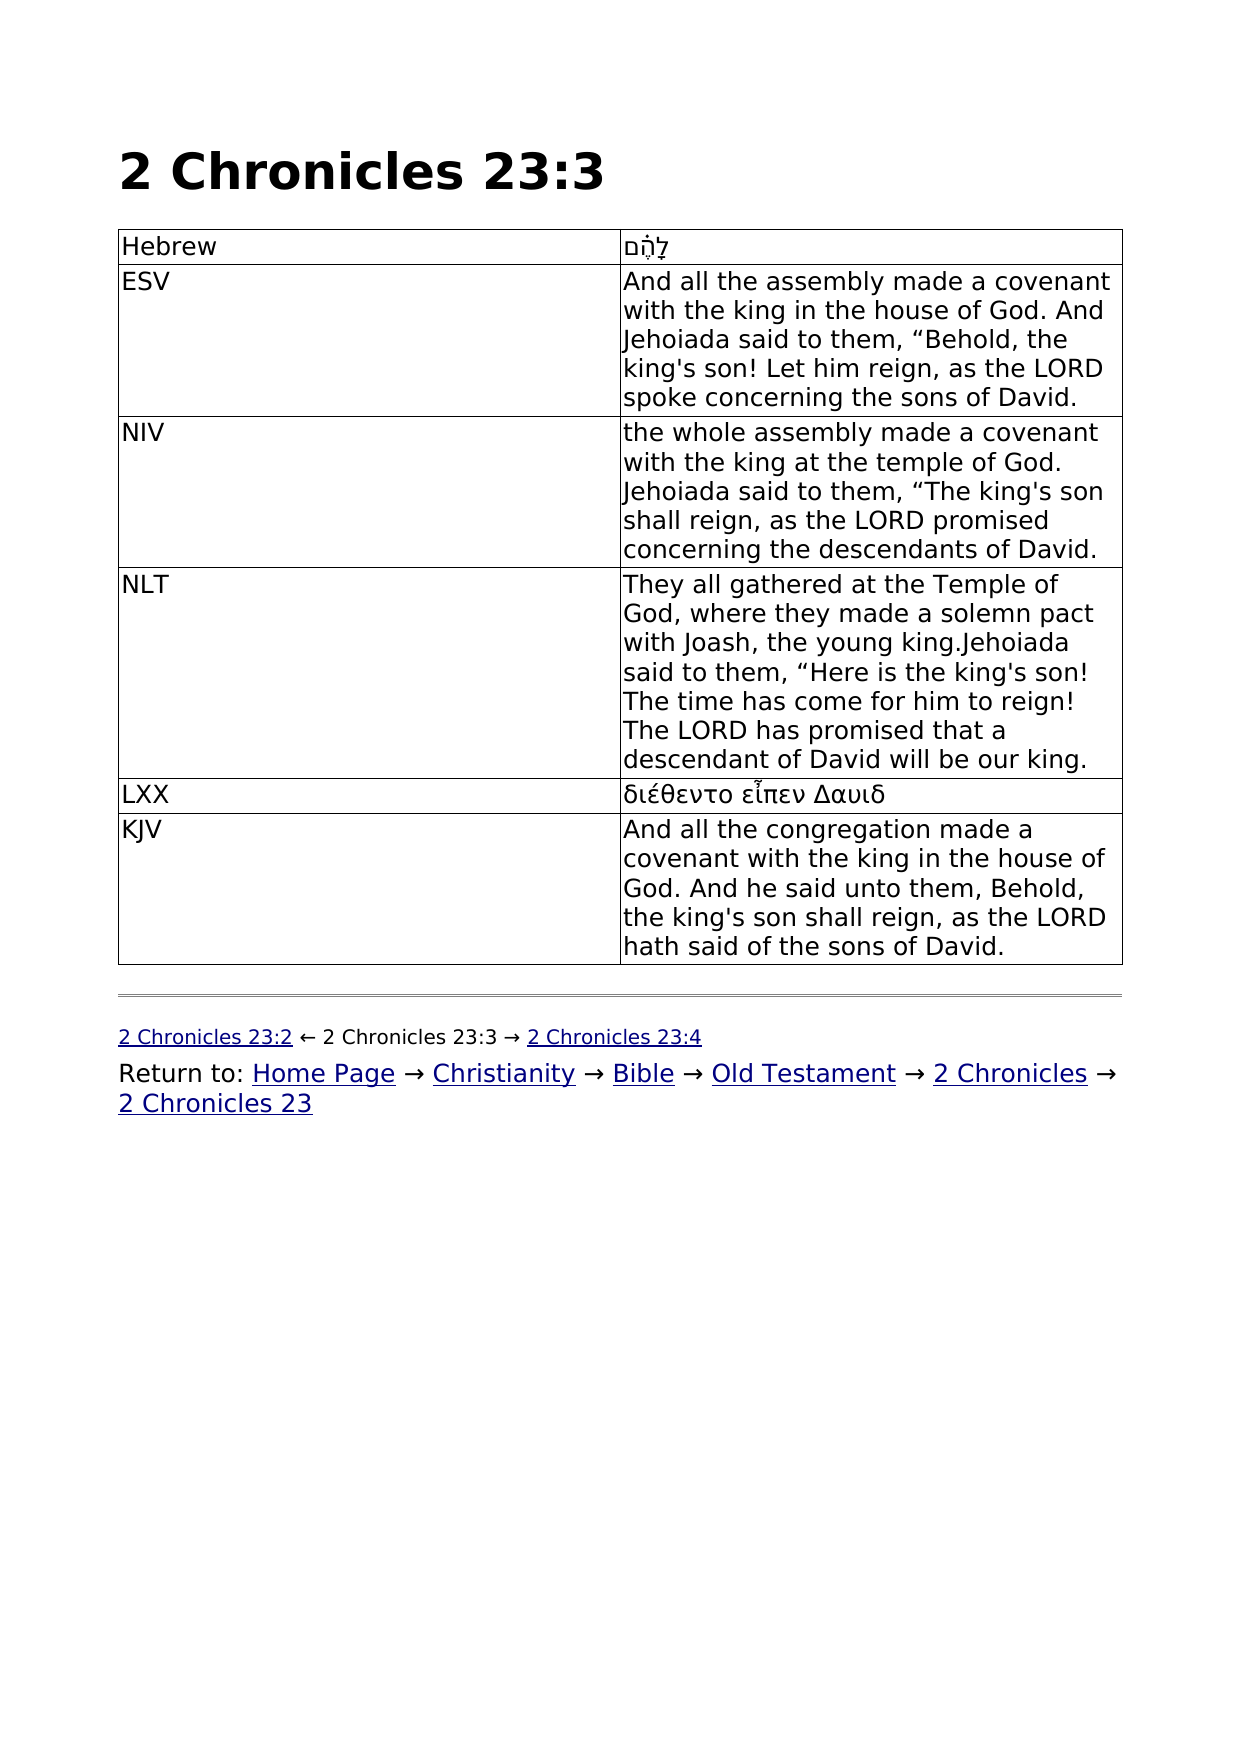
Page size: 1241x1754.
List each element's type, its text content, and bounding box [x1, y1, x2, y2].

table_cell the whole assembly made a covenant with the king at the temple of God. Jehoiada said to them, “The king's son shall reign, as the LORD promised concerning the descendants of David. [621, 417, 1122, 567]
table_header לָהֶ֗ם [621, 230, 1122, 264]
table_cell NLT [119, 568, 620, 777]
subtitle 2 Chronicles 23:3 [118, 143, 1122, 201]
table_cell KJV [119, 814, 620, 964]
table_cell NIV [119, 417, 620, 567]
table_cell And all the assembly made a covenant with the king in the house of God. And Jehoiada said to them, “Behold, the king's son! Let him reign, as the LORD spoke concerning the sons of David. [621, 265, 1122, 416]
text 2 Chronicles 23:2 ← 2 Chronicles 23:3 → 2 Chronicles 23:4 [118, 1026, 1122, 1059]
table_header Hebrew [119, 230, 620, 264]
table_cell LXX [119, 779, 620, 812]
text Return to: Home Page → Christianity → Bible → Old Testament → 2 Chronicles → 2 Chronicles 23 [118, 1059, 1122, 1118]
table_cell διέθεντο εἶπεν Δαυιδ [621, 779, 1122, 812]
table_cell And all the congregation made a covenant with the king in the house of God. And he said unto them, Behold, the king's son shall reign, as the LORD hath said of the sons of David. [621, 814, 1122, 964]
table_cell ESV [119, 265, 620, 416]
table_cell They all gathered at the Temple of God, where they made a solemn pact with Joash, the young king.Jehoiada said to them, “Here is the king's son! The time has come for him to reign! The LORD has promised that a descendant of David will be our king. [621, 568, 1122, 777]
